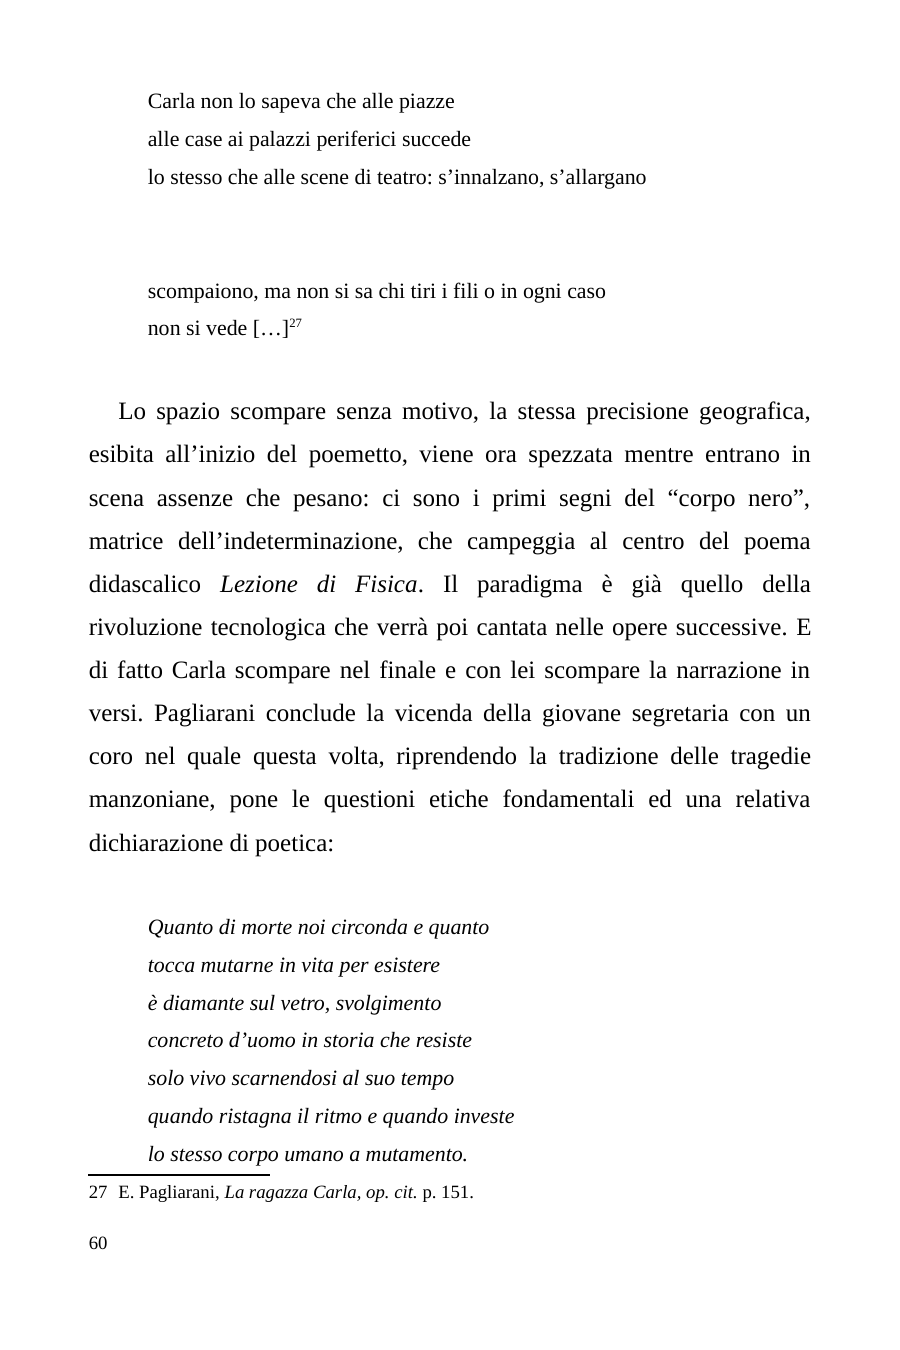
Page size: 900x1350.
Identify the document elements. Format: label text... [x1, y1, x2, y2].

text non si vede […] [148, 315, 752, 341]
text tocca mutarne in vita per esistere [148, 952, 752, 977]
text E. Pagliarani, La ragazza Carla, op. cit. p. 151. [88, 1181, 811, 1202]
text concreto d’uomo in storia che resiste [148, 1027, 752, 1052]
text Quanto di morte noi circonda e quanto [148, 914, 752, 939]
text scompaiono, ma non si sa chi tiri i fili o in ogni caso [148, 278, 752, 303]
text Lo spazio scompare senza motivo, la stessa precisione geografica, esibita all’inizio del poemetto, viene ora spezzata mentre entrano in scena assenze che pesano: ci sono i primi segni del “corpo nero”, matrice dell’indeterminazione, che campeggia al centro del poema didascalico Lezione di Fisica. Il paradigma è già quello della rivoluzione tecnologica che verrà poi cantata nelle opere successive. E di fatto Carla scompare nel finale e con lei scompare la narrazione in versi. Pagliarani conclude la vicenda della giovane segretaria con un coro nel quale questa volta, riprendendo la tradizione delle tragedie manzoniane, pone le questioni etiche fondamentali ed una relativa dichiarazione di poetica: [88, 396, 811, 856]
text lo stesso corpo umano a mutamento. [148, 1141, 752, 1166]
text è diamante sul vetro, svolgimento [148, 989, 752, 1015]
text alle case ai palazzi periferici succede [148, 126, 752, 152]
text Carla non lo sapeva che alle piazze [148, 88, 752, 114]
text lo stesso che alle scene di teatro: s’innalzano, s’allargano [148, 164, 752, 189]
text quando ristagna il ritmo e quando investe [148, 1103, 752, 1128]
text solo vivo scarnendosi al suo tempo [148, 1065, 752, 1090]
